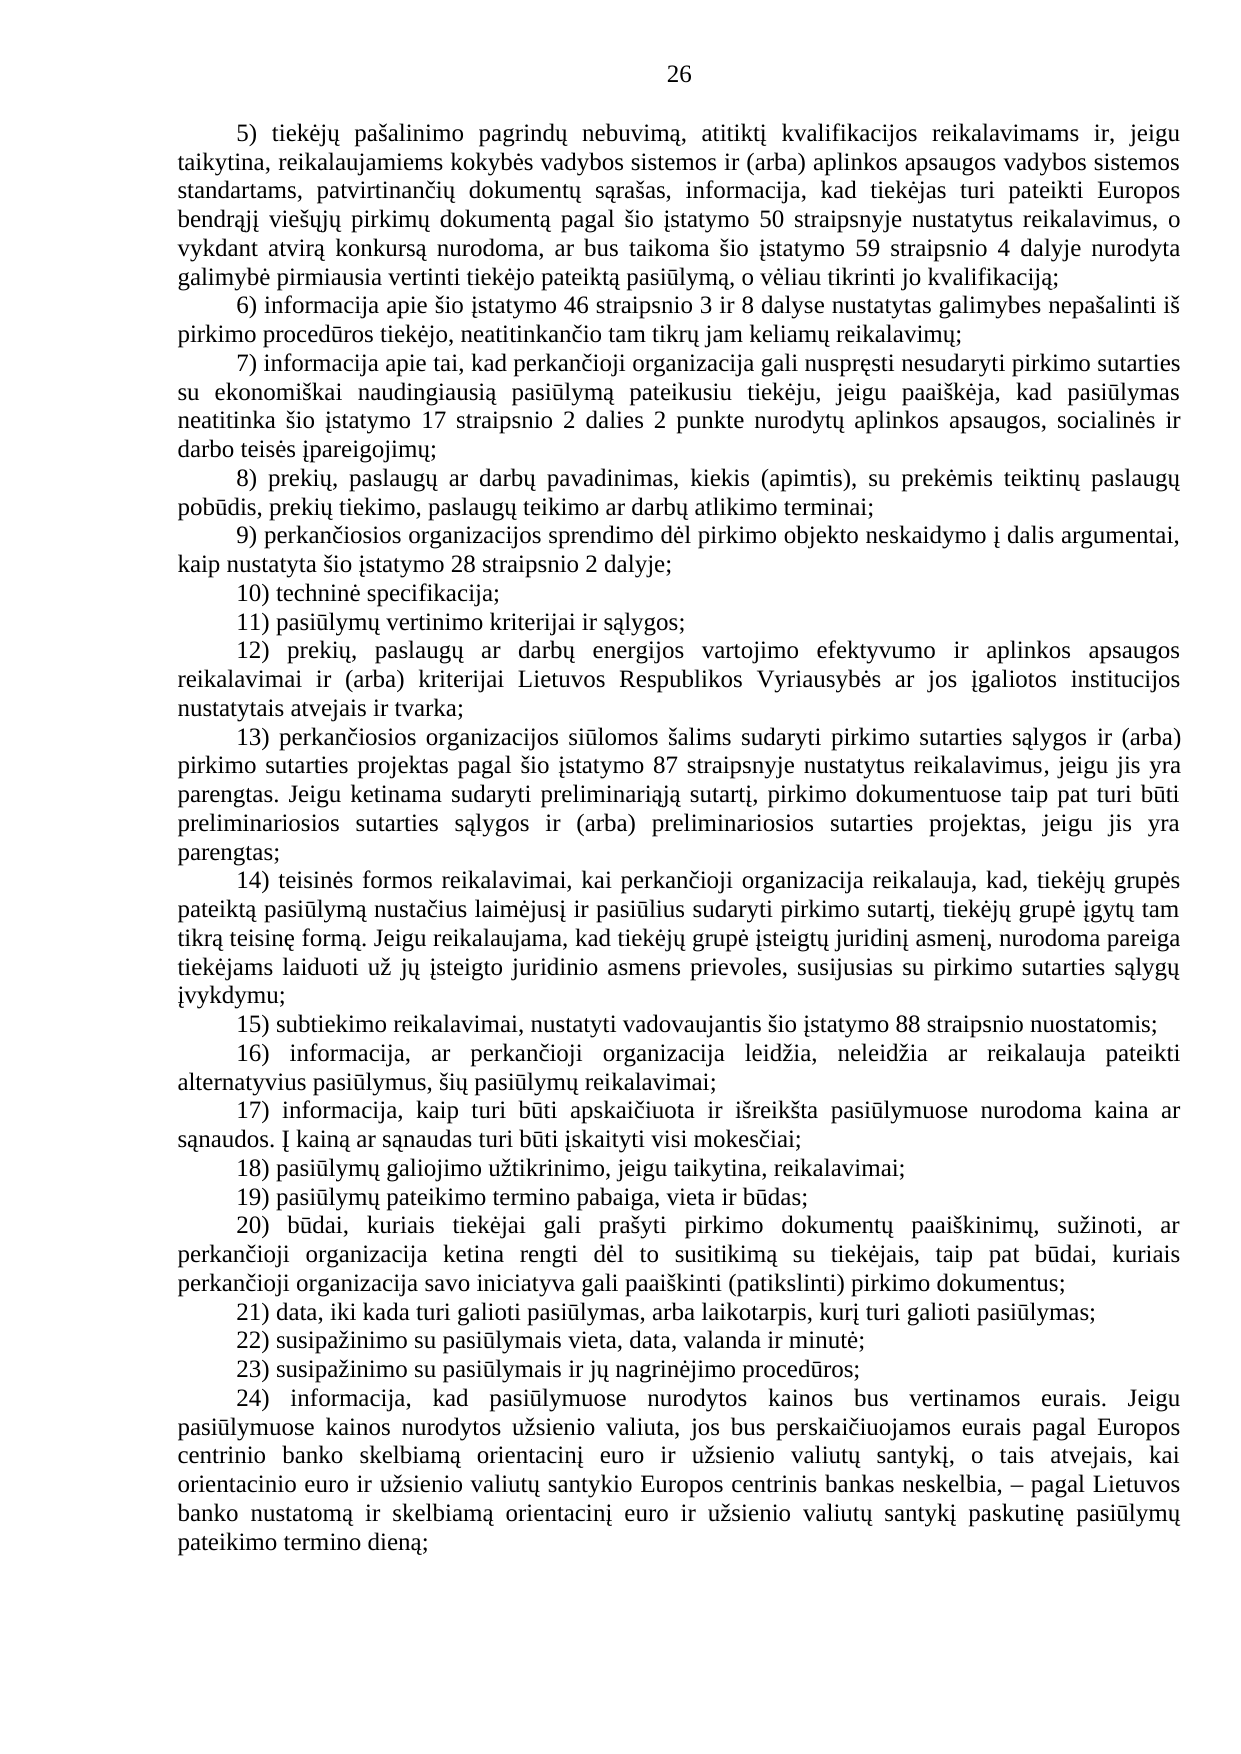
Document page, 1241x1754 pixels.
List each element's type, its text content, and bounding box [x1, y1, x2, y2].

text 20) būdai, kuriais tiekėjai gali prašyti pirkimo dokumentų paaiškinimų, sužinoti, ar perkančioji organizacija ketina rengti dėl to susitikimą su tiekėjais, taip pat būdai, kuriais perkančioji organizacija savo iniciatyva gali paaiškinti (patikslinti) pirkimo dokumentus; [177, 1211, 1181, 1297]
text 6) informacija apie šio įstatymo 46 straipsnio 3 ir 8 dalyse nustatytas galimybes nepašalinti iš pirkimo procedūros tiekėjo, neatitinkančio tam tikrų jam keliamų reikalavimų; [177, 291, 1181, 348]
text 11) pasiūlymų vertinimo kriterijai ir sąlygos; [177, 607, 1181, 636]
text 19) pasiūlymų pateikimo termino pabaiga, vieta ir būdas; [177, 1182, 1181, 1211]
text 8) prekių, paslaugų ar darbų pavadinimas, kiekis (apimtis), su prekėmis teiktinų paslaugų pobūdis, prekių tiekimo, paslaugų teikimo ar darbų atlikimo terminai; [177, 463, 1181, 521]
text 15) subtiekimo reikalavimai, nustatyti vadovaujantis šio įstatymo 88 straipsnio nuostatomis; [177, 1009, 1181, 1038]
text 13) perkančiosios organizacijos siūlomos šalims sudaryti pirkimo sutarties sąlygos ir (arba) pirkimo sutarties projektas pagal šio įstatymo 87 straipsnyje nustatytus reikalavimus, jeigu jis yra parengtas. Jeigu ketinama sudaryti preliminariąją sutartį, pirkimo dokumentuose taip pat turi būti preliminariosios sutarties sąlygos ir (arba) preliminariosios sutarties projektas, jeigu jis yra parengtas; [177, 722, 1181, 866]
text 16) informacija, ar perkančioji organizacija leidžia, neleidžia ar reikalauja pateikti alternatyvius pasiūlymus, šių pasiūlymų reikalavimai; [177, 1038, 1181, 1096]
text 23) susipažinimo su pasiūlymais ir jų nagrinėjimo procedūros; [177, 1354, 1181, 1383]
text 17) informacija, kaip turi būti apskaičiuota ir išreikšta pasiūlymuose nurodoma kaina ar sąnaudos. Į kainą ar sąnaudas turi būti įskaityti visi mokesčiai; [177, 1096, 1181, 1153]
text 10) techninė specifikacija; [177, 578, 1181, 607]
text 22) susipažinimo su pasiūlymais vieta, data, valanda ir minutė; [177, 1326, 1181, 1354]
text 9) perkančiosios organizacijos sprendimo dėl pirkimo objekto neskaidymo į dalis argumentai, kaip nustatyta šio įstatymo 28 straipsnio 2 dalyje; [177, 521, 1181, 578]
text 21) data, iki kada turi galioti pasiūlymas, arba laikotarpis, kurį turi galioti pasiūlymas; [177, 1297, 1181, 1326]
text 24) informacija, kad pasiūlymuose nurodytos kainos bus vertinamos eurais. Jeigu pasiūlymuose kainos nurodytos užsienio valiuta, jos bus perskaičiuojamos eurais pagal Europos centrinio banko skelbiamą orientacinį euro ir užsienio valiutų santykį, o tais atvejais, kai orientacinio euro ir užsienio valiutų santykio Europos centrinis bankas neskelbia, – pagal Lietuvos banko nustatomą ir skelbiamą orientacinį euro ir užsienio valiutų santykį paskutinę pasiūlymų pateikimo termino dieną; [177, 1383, 1181, 1556]
text 18) pasiūlymų galiojimo užtikrinimo, jeigu taikytina, reikalavimai; [177, 1153, 1181, 1182]
text 5) tiekėjų pašalinimo pagrindų nebuvimą, atitiktį kvalifikacijos reikalavimams ir, jeigu taikytina, reikalaujamiems kokybės vadybos sistemos ir (arba) aplinkos apsaugos vadybos sistemos standartams, patvirtinančių dokumentų sąrašas, informacija, kad tiekėjas turi pateikti Europos bendrąjį viešųjų pirkimų dokumentą pagal šio įstatymo 50 straipsnyje nustatytus reikalavimus, o vykdant atvirą konkursą nurodoma, ar bus taikoma šio įstatymo 59 straipsnio 4 dalyje nurodyta galimybė pirmiausia vertinti tiekėjo pateiktą pasiūlymą, o vėliau tikrinti jo kvalifikaciją; [177, 118, 1181, 291]
text 14) teisinės formos reikalavimai, kai perkančioji organizacija reikalauja, kad, tiekėjų grupės pateiktą pasiūlymą nustačius laimėjusį ir pasiūlius sudaryti pirkimo sutartį, tiekėjų grupė įgytų tam tikrą teisinę formą. Jeigu reikalaujama, kad tiekėjų grupė įsteigtų juridinį asmenį, nurodoma pareiga tiekėjams laiduoti už jų įsteigto juridinio asmens prievoles, susijusias su pirkimo sutarties sąlygų įvykdymu; [177, 866, 1181, 1009]
text 7) informacija apie tai, kad perkančioji organizacija gali nuspręsti nesudaryti pirkimo sutarties su ekonomiškai naudingiausią pasiūlymą pateikusiu tiekėju, jeigu paaiškėja, kad pasiūlymas neatitinka šio įstatymo 17 straipsnio 2 dalies 2 punkte nurodytų aplinkos apsaugos, socialinės ir darbo teisės įpareigojimų; [177, 348, 1181, 463]
text 12) prekių, paslaugų ar darbų energijos vartojimo efektyvumo ir aplinkos apsaugos reikalavimai ir (arba) kriterijai Lietuvos Respublikos Vyriausybės ar jos įgaliotos institucijos nustatytais atvejais ir tvarka; [177, 636, 1181, 722]
